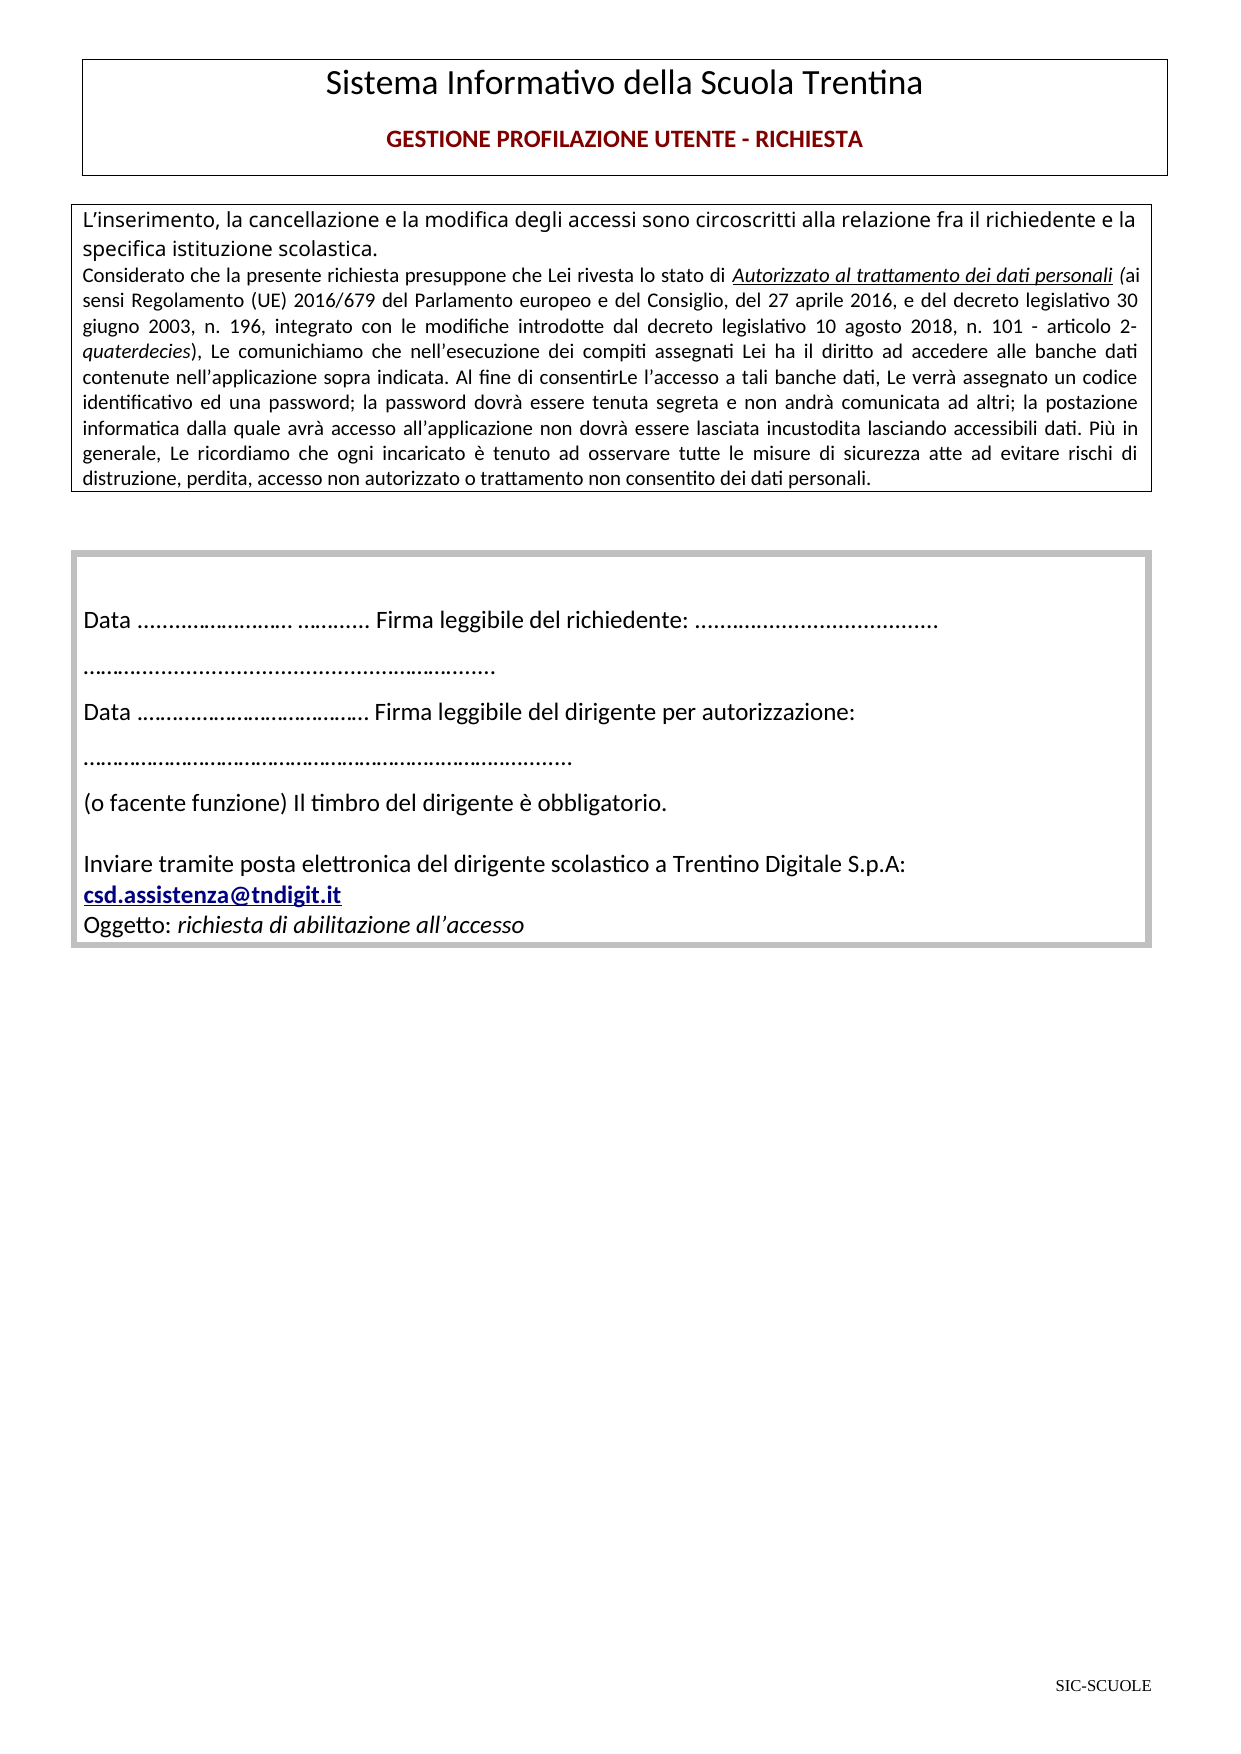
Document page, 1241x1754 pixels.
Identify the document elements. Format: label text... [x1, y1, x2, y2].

text Data .……...………………………… Firma leggibile del dirigente per autorizzazione: ……………………………………………………..………..…........ [77, 687, 1145, 772]
text (o facente funzione) Il timbro del dirigente è obbligatorio. [77, 779, 1145, 818]
text Data ........………...…… ……...... Firma leggibile del richiedente: .......….............................……….........................................………........ [77, 596, 1145, 681]
text Inviare tramite posta elettronica del dirigente scolastico a Trentino Digitale S.p.A: csd.assistenza@tndigit.it [77, 840, 1145, 901]
text Considerato che la presente richiesta presuppone che Lei rivesta lo stato di Autorizzato al trattamento dei dati personali (ai sensi Regolamento (UE) 2016/679 del Parlamento europeo e del Consiglio, del 27 aprile 2016, e del decreto legislativo 30 giugno 2003, n. 196, integrato con le modifiche introdotte dal decreto legislativo 10 agosto 2018, n. 101 - articolo 2-quaterdecies), Le comunichiamo che nell’esecuzione dei compiti assegnati Lei ha il diritto ad accedere alle banche dati contenute nell’applicazione sopra indicata. Al fine di consentirLe l’accesso a tali banche dati, Le verrà assegnato un codice identificativo ed una password; la password dovrà essere tenuta segreta e non andrà comunicata ad altri; la postazione informatica dalla quale avrà accesso all’applicazione non dovrà essere lasciata incustodita lasciando accessibili dati. Più in generale, Le ricordiamo che ogni incaricato è tenuto ad osservare tutte le misure di sicurezza atte ad evitare rischi di distruzione, perdita, accesso non autorizzato o trattamento non consentito dei dati personali. [72, 261, 1151, 491]
text Oggetto: richiesta di abilitazione all’accesso [77, 901, 1145, 942]
text L’inserimento, la cancellazione e la modifica degli accessi sono circoscritti alla relazione fra il richiedente e la specifica istituzione scolastica. [72, 205, 1151, 261]
